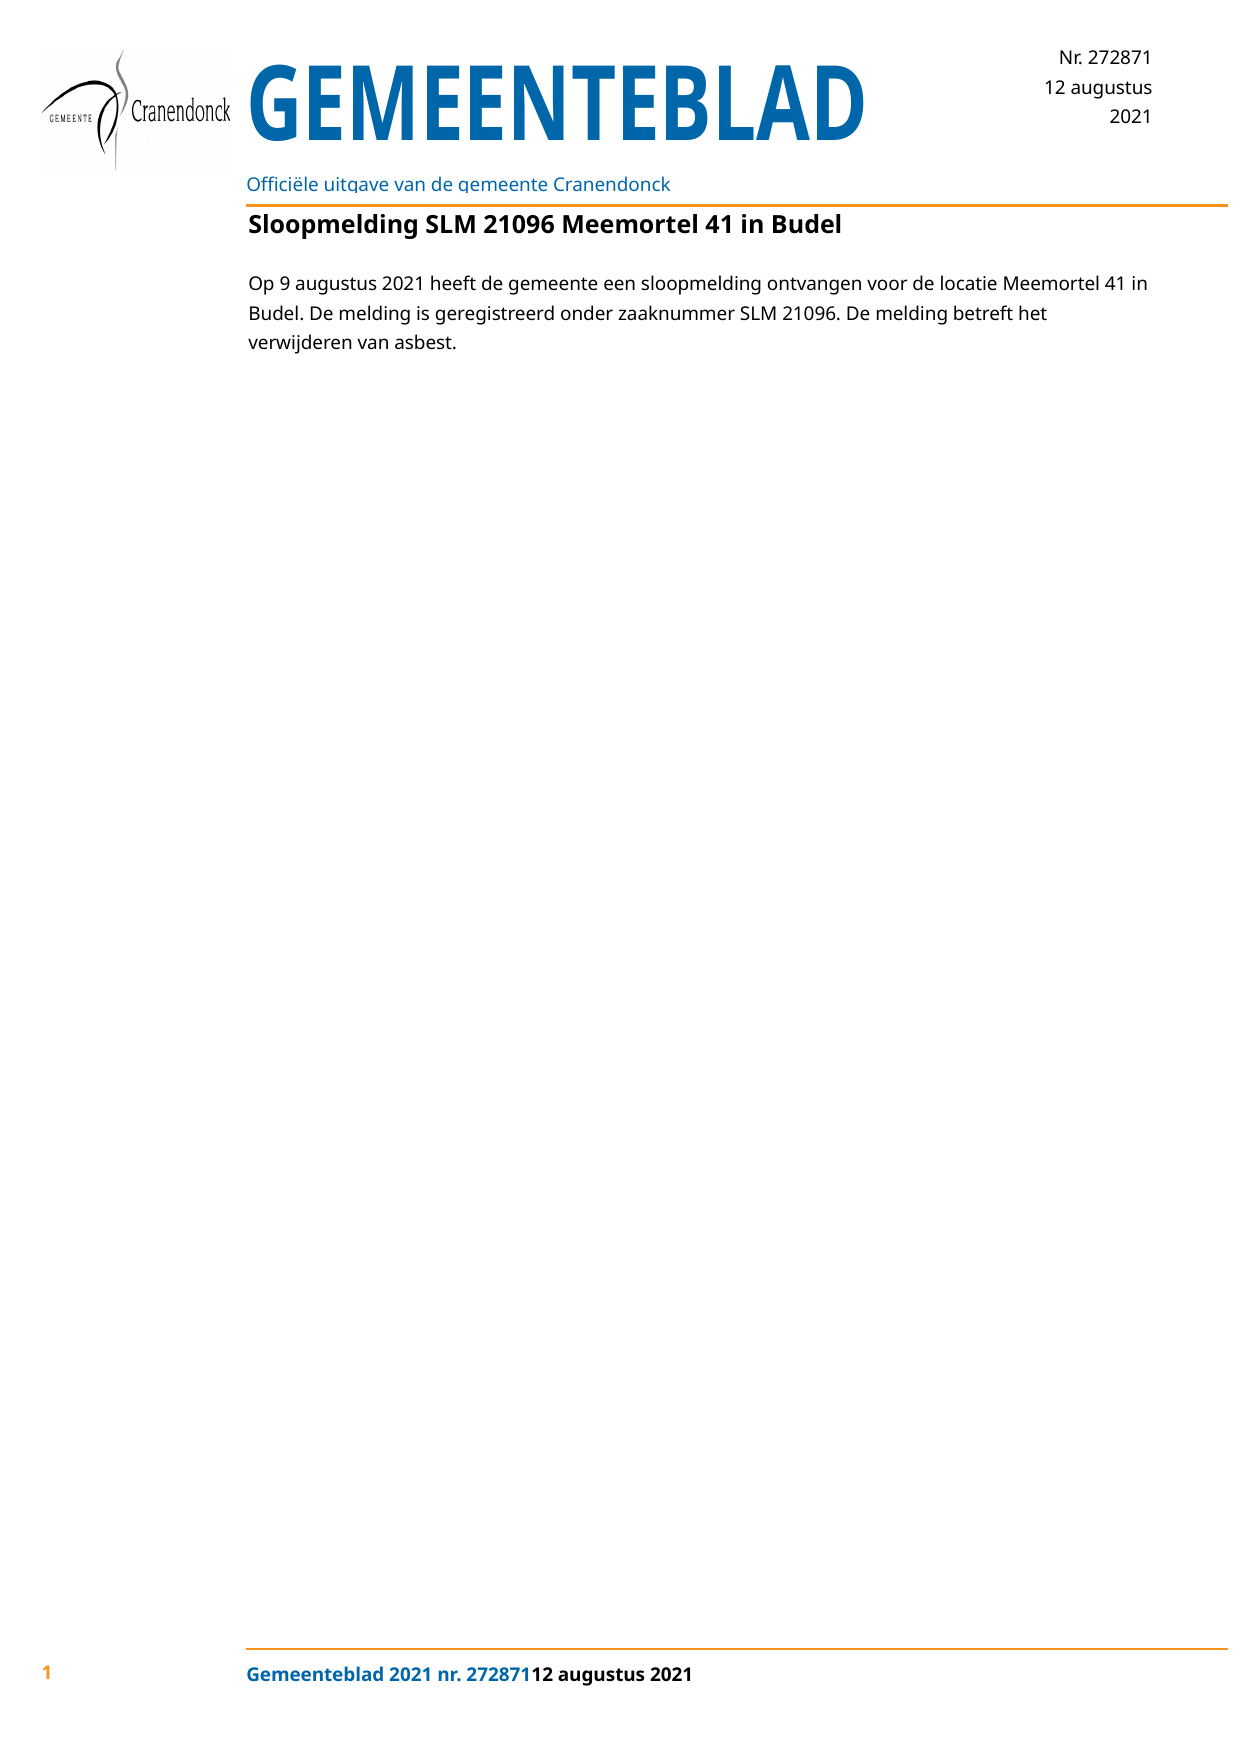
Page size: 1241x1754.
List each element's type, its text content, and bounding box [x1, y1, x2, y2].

text Op 9 augustus 2021 heeft de gemeente een sloopmelding ontvangen voor de locatie Meemortel 41 in Budel. De melding is geregistreerd onder zaaknummer SLM 21096. De melding betreft het verwijderen van asbest. [248, 270, 1152, 355]
text Sloopmelding SLM 21096 Meemortel 41 in Budel [248, 207, 1152, 241]
picture [41, 47, 231, 172]
